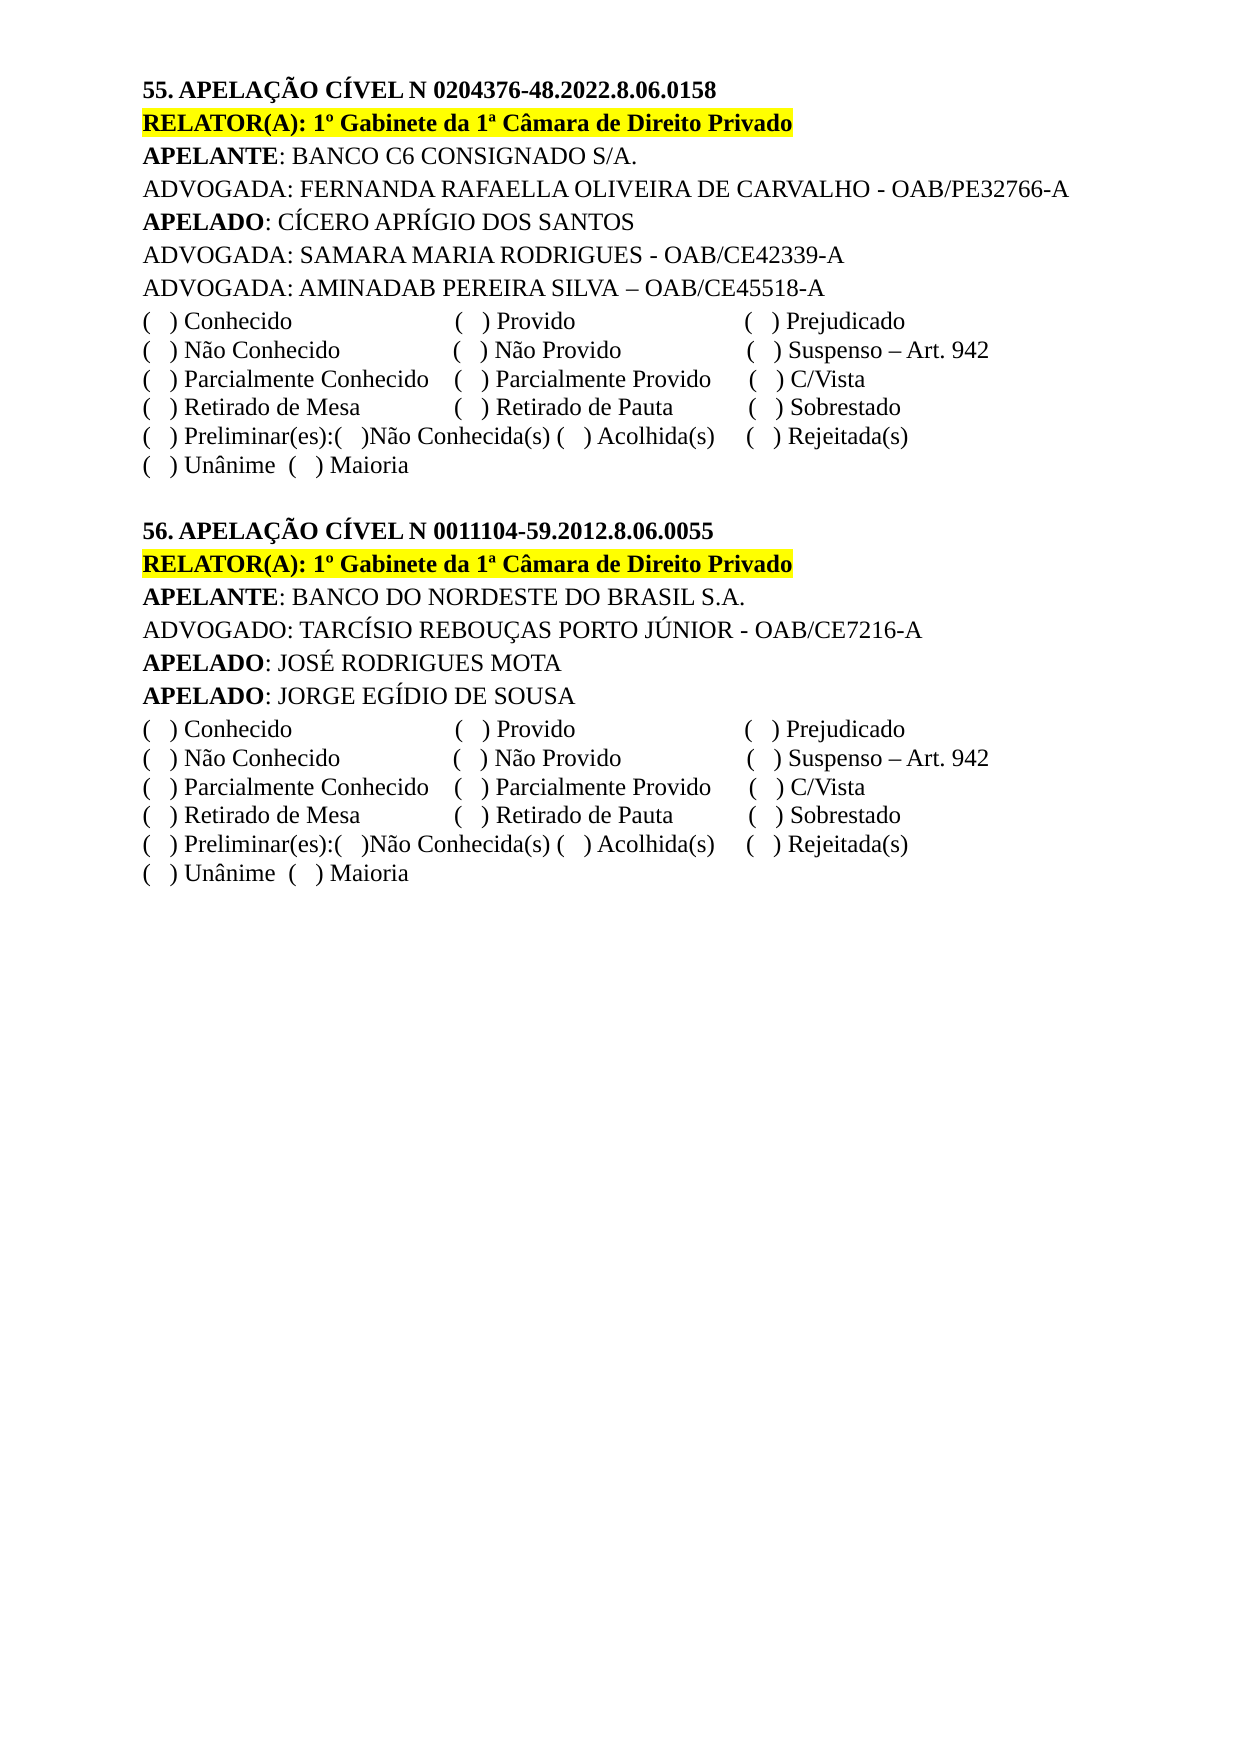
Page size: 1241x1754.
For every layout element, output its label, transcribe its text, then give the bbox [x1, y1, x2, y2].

text ( ) Conhecido ( ) Provido ( ) Prejudicado [142, 714, 1141, 743]
text ( ) Não Conhecido ( ) Não Provido ( ) Suspenso – Art. 942 [142, 335, 1158, 364]
text ( ) Preliminar(es):( )Não Conhecida(s) ( ) Acolhida(s) ( ) Rejeitada(s) [142, 829, 1158, 858]
text ( ) Unânime ( ) Maioria [142, 858, 1141, 953]
text ( ) Conhecido ( ) Provido ( ) Prejudicado [142, 306, 1141, 335]
text ( ) Unânime ( ) Maioria 56. APELAÇÃO CÍVEL N 0011104-59.2012.8.06.0055 RELATOR(A): 1º Gabinete da 1ª Câmara de Direito Privado APELANTE: BANCO DO NORDESTE DO BRASIL S.A. ADVOGADO: TARCÍSIO REBOUÇAS PORTO JÚNIOR - OAB/CE7216-A APELADO: JOSÉ RODRIGUES MOTA APELADO: JORGE EGÍDIO DE SOUSA [142, 450, 1141, 710]
text ( ) Não Conhecido ( ) Não Provido ( ) Suspenso – Art. 942 [142, 743, 1158, 772]
text ( ) Parcialmente Conhecido ( ) Parcialmente Provido ( ) C/Vista [142, 772, 1158, 800]
text ( ) Retirado de Mesa ( ) Retirado de Pauta ( ) Sobrestado [142, 800, 1158, 829]
text ( ) Retirado de Mesa ( ) Retirado de Pauta ( ) Sobrestado [142, 392, 1158, 421]
text 55. APELAÇÃO CÍVEL N 0204376-48.2022.8.06.0158 RELATOR(A): 1º Gabinete da 1ª Câmara de Direito Privado APELANTE: BANCO C6 CONSIGNADO S/A. ADVOGADA: FERNANDA RAFAELLA OLIVEIRA DE CARVALHO - OAB/PE32766-A APELADO: CÍCERO APRÍGIO DOS SANTOS ADVOGADA: SAMARA MARIA RODRIGUES - OAB/CE42339-A ADVOGADA: AMINADAB PEREIRA SILVA – OAB/CE45518-A [142, 75, 1141, 302]
text ( ) Preliminar(es):( )Não Conhecida(s) ( ) Acolhida(s) ( ) Rejeitada(s) [142, 421, 1158, 450]
text ( ) Parcialmente Conhecido ( ) Parcialmente Provido ( ) C/Vista [142, 364, 1158, 392]
